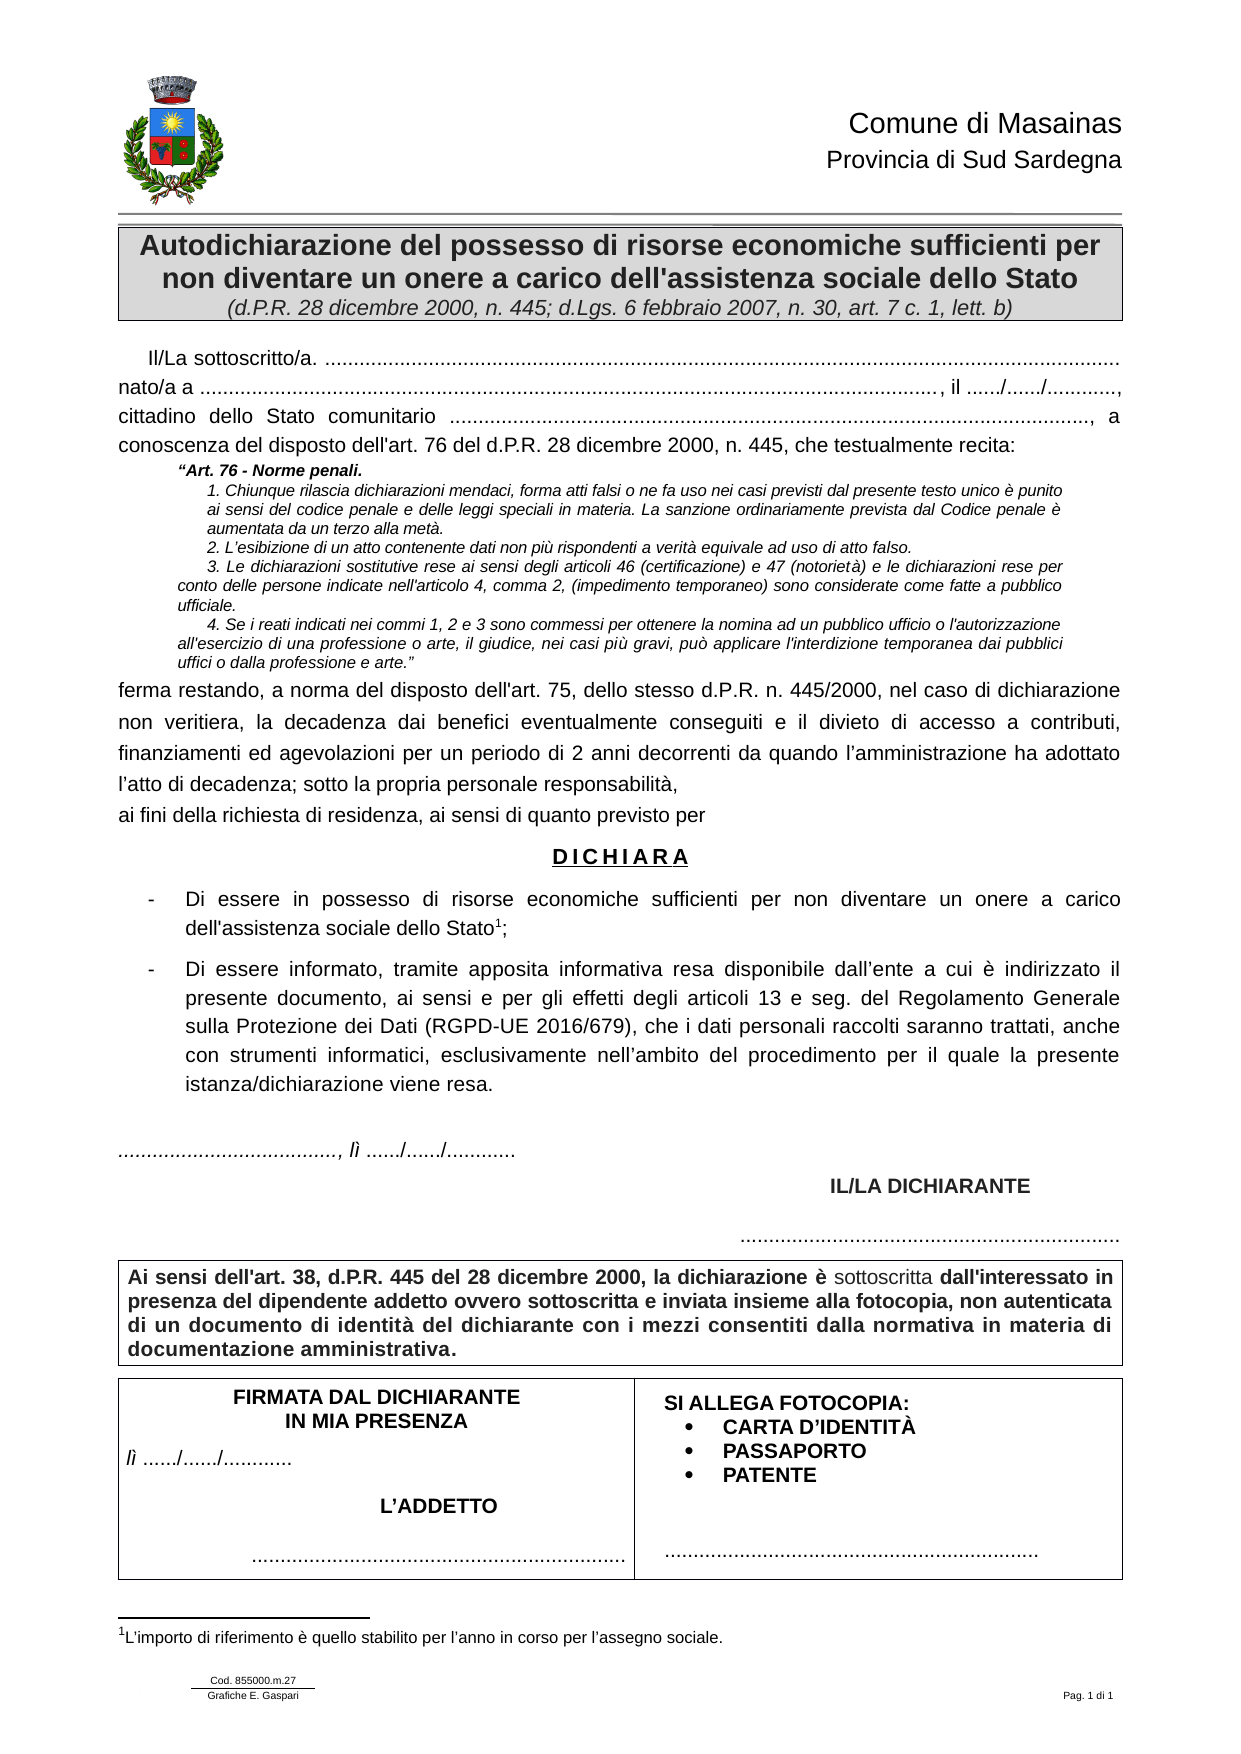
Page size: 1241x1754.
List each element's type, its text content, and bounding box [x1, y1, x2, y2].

table_header Autodichiarazione del possesso di risorse economiche sufficienti per non diventare un onere a carico dell'assistenza sociale dello Stato (d.P.R. 28 dicembre 2000, n. 445; d.Lgs. 6 febbraio 2007, n. 30, art. 7 c. 1, lett. b) [119, 228, 1122, 320]
text ai fini della richiesta di residenza, ai sensi di quanto previsto per [118, 803, 1122, 827]
list Di essere in possesso di risorse economiche sufficienti per non diventare un onere a carico dell'assistenza sociale dello Stato; [148, 887, 1122, 939]
text IL/LA DICHIARANTE [738, 1174, 1122, 1198]
text 4. Se i reati indicati nei commi 1, 2 e 3 sono commessi per ottenere la nomina ad un pubblico ufficio o l'autorizzazione all'esercizio di una professione o arte, il giudice, nei casi più gravi, può applicare l'interdizione temporanea dai pubblici uffici o dalla professione e arte.” [177, 614, 1063, 672]
text Comune di Masainas [224, 106, 1122, 140]
text ......................................, lì ....../....../............ [118, 1138, 1122, 1162]
table_header FIRMATA DAL DICHIARANTE IN MIA PRESENZA lì ....../....../............ L’ADDETTO ................................................................. [119, 1379, 634, 1579]
text “Art. 76 - Norme penali. [177, 461, 1063, 480]
table_header SI ALLEGA FOTOCOPIA: CARTA D’IDENTITÀ PASSAPORTO PATENTE ................................................................. [635, 1379, 1122, 1579]
text ferma restando, a norma del disposto dell'art. 75, dello stesso d.P.R. n. 445/2000, nel caso di dichiarazione non veritiera, la decadenza dai benefici eventualmente conseguiti e il divieto di accesso a contributi, finanziamenti ed agevolazioni per un periodo di 2 anni decorrenti da quando l’amministrazione ha adottato l’atto di decadenza; sotto la propria personale responsabilità, [118, 678, 1122, 796]
table_header Ai sensi dell'art. 38, d.P.R. 445 del 28 dicembre 2000, la dichiarazione è sottoscritta dall'interessato in presenza del dipendente addetto ovvero sottoscritta e inviata insieme alla fotocopia, non autenticata di un documento di identità del dichiarante con i mezzi consentiti dalla normativa in materia di documentazione amministrativa. [119, 1261, 1122, 1365]
text .................................................................. [738, 1223, 1122, 1247]
list Di essere informato, tramite apposita informativa resa disponibile dall’ente a cui è indirizzato il presente documento, ai sensi e per gli effetti degli articoli 13 e seg. del Regolamento Generale sulla Protezione dei Dati (RGPD-UE 2016/679), che i dati personali raccolti saranno trattati, anche con strumenti informatici, esclusivamente nell’ambito del procedimento per il quale la presente istanza/dichiarazione viene resa. [148, 957, 1122, 1096]
text Provincia di Sud Sardegna [224, 145, 1122, 174]
picture [122, 76, 224, 207]
text Il/La sottoscritto/a. .......................................................................................................................................... nato/a a ................................................................................................................................, il ....../....../............, cittadino dello Stato comunitario ..............................................................................................................., a conoscenza del disposto dell'art. 76 del d.P.R. 28 dicembre 2000, n. 445, che testualmente recita: [118, 346, 1122, 456]
text DICHIARA [118, 844, 1122, 869]
text 2. L’esibizione di un atto contenente dati non più rispondenti a verità equivale ad uso di atto falso. [207, 538, 1063, 557]
list L’importo di riferimento è quello stabilito per l’anno in corso per l’assegno sociale. [118, 1624, 1122, 1648]
text 1. Chiunque rilascia dichiarazioni mendaci, forma atti falsi o ne fa uso nei casi previsti dal presente testo unico è punito ai sensi del codice penale e delle leggi speciali in materia. La sanzione ordinariamente prevista dal Codice penale è aumentata da un terzo alla metà. [207, 480, 1063, 538]
text 3. Le dichiarazioni sostitutive rese ai sensi degli articoli 46 (certificazione) e 47 (notorietà) e le dichiarazioni rese per conto delle persone indicate nell'articolo 4, comma 2, (impedimento temporaneo) sono considerate come fatte a pubblico ufficiale. [177, 557, 1063, 614]
